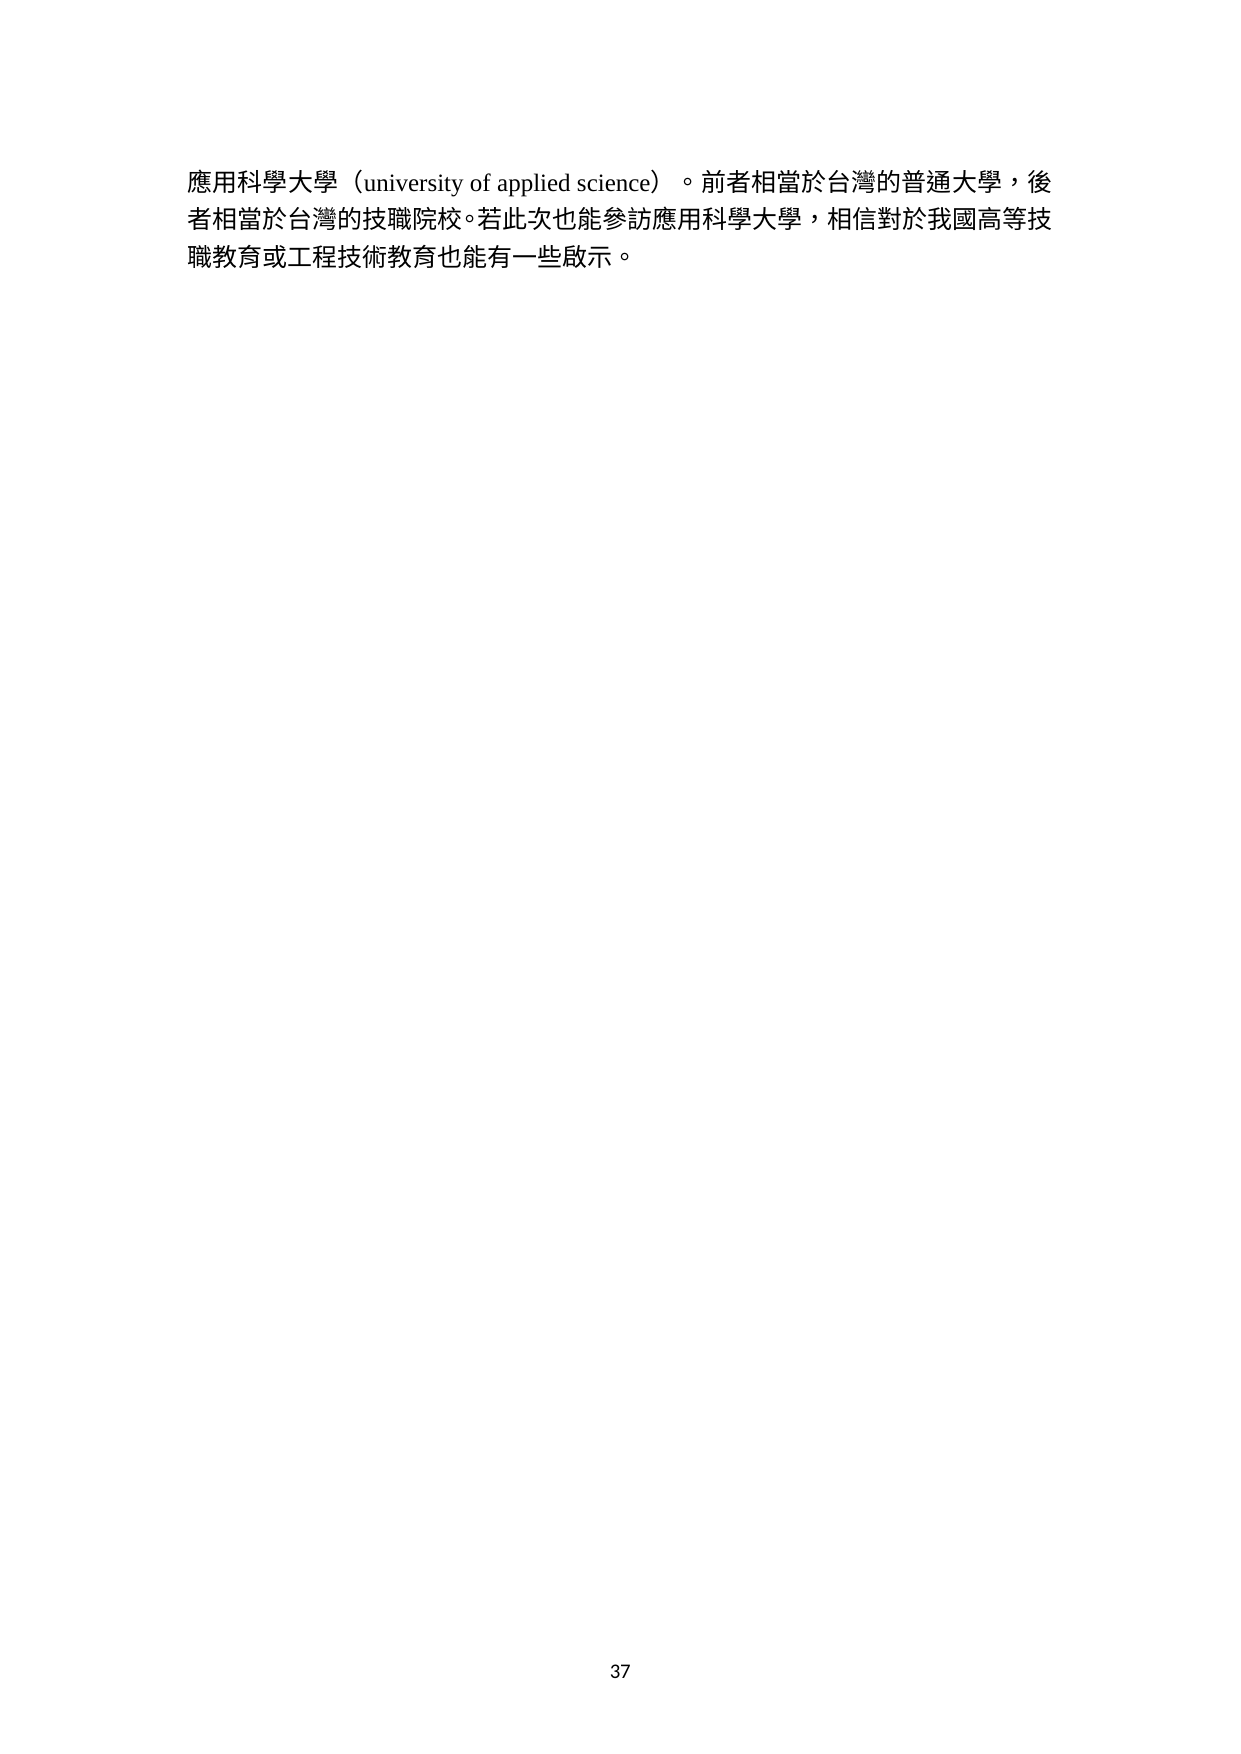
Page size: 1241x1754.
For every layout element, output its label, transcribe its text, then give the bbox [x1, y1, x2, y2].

text 應用科學大學（university of applied science）。前者相當於台灣的普通大學，後者相當於台灣的技職院校。若此次也能參訪應用科學大學，相信對於我國高等技職教育或工程技術教育也能有一些啟示。 [187, 162, 1053, 274]
